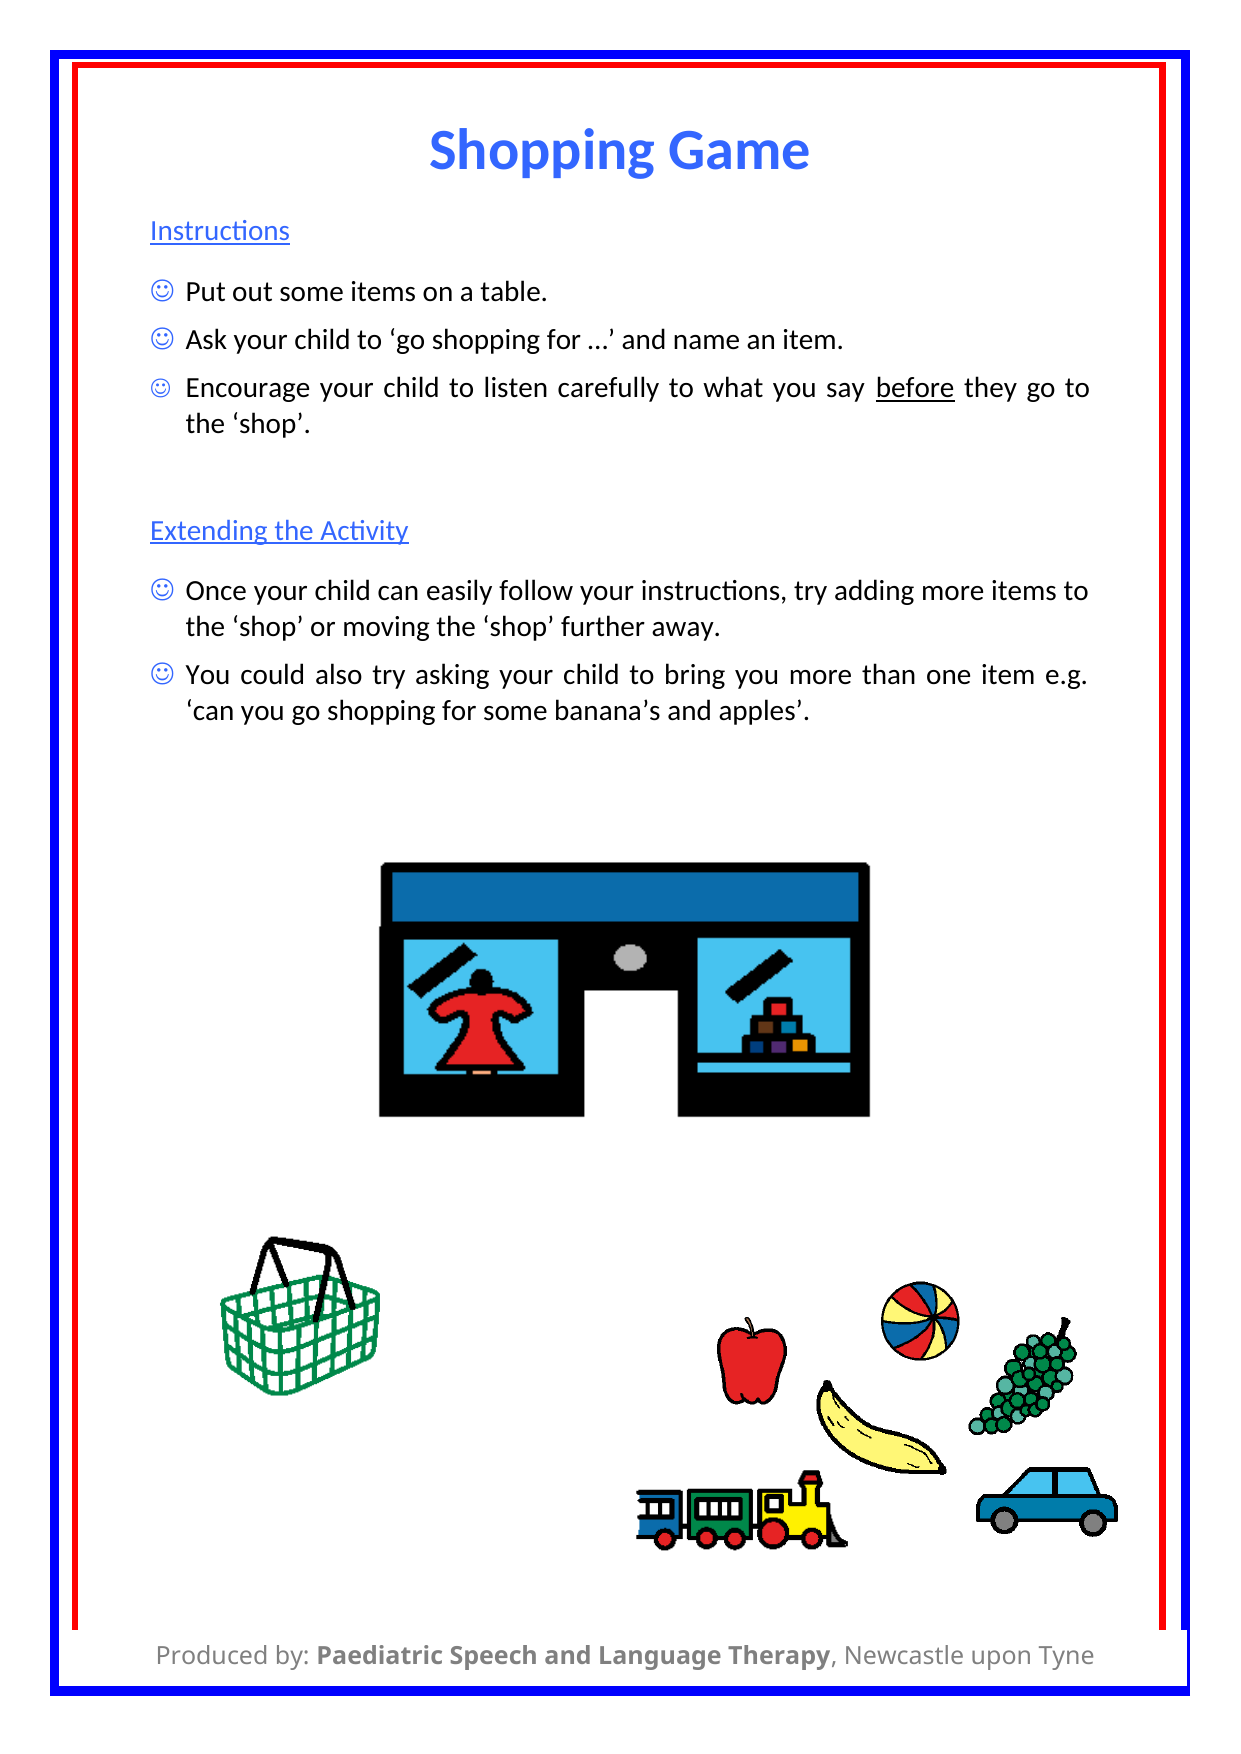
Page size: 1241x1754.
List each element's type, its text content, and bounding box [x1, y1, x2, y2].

list Encourage your child to listen carefully to what you say before they go to the ‘shop’. [150, 369, 1090, 441]
text Instructions [150, 212, 1090, 248]
text Extending the Activity [150, 512, 1090, 547]
list Put out some items on a table. [150, 273, 1090, 309]
list Once your child can easily follow your instructions, try adding more items to the ‘shop’ or moving the ‘shop’ further away. [150, 572, 1090, 644]
text Shopping Game [150, 112, 1090, 184]
list Ask your child to ‘go shopping for …’ and name an item. [150, 321, 1090, 357]
text Produced by: Paediatric Speech and Language Therapy, Newcastle upon Tyne [77, 1638, 1172, 1672]
list You could also try asking your child to bring you more than one item e.g. ‘can you go shopping for some banana’s and apples’. [150, 656, 1090, 727]
